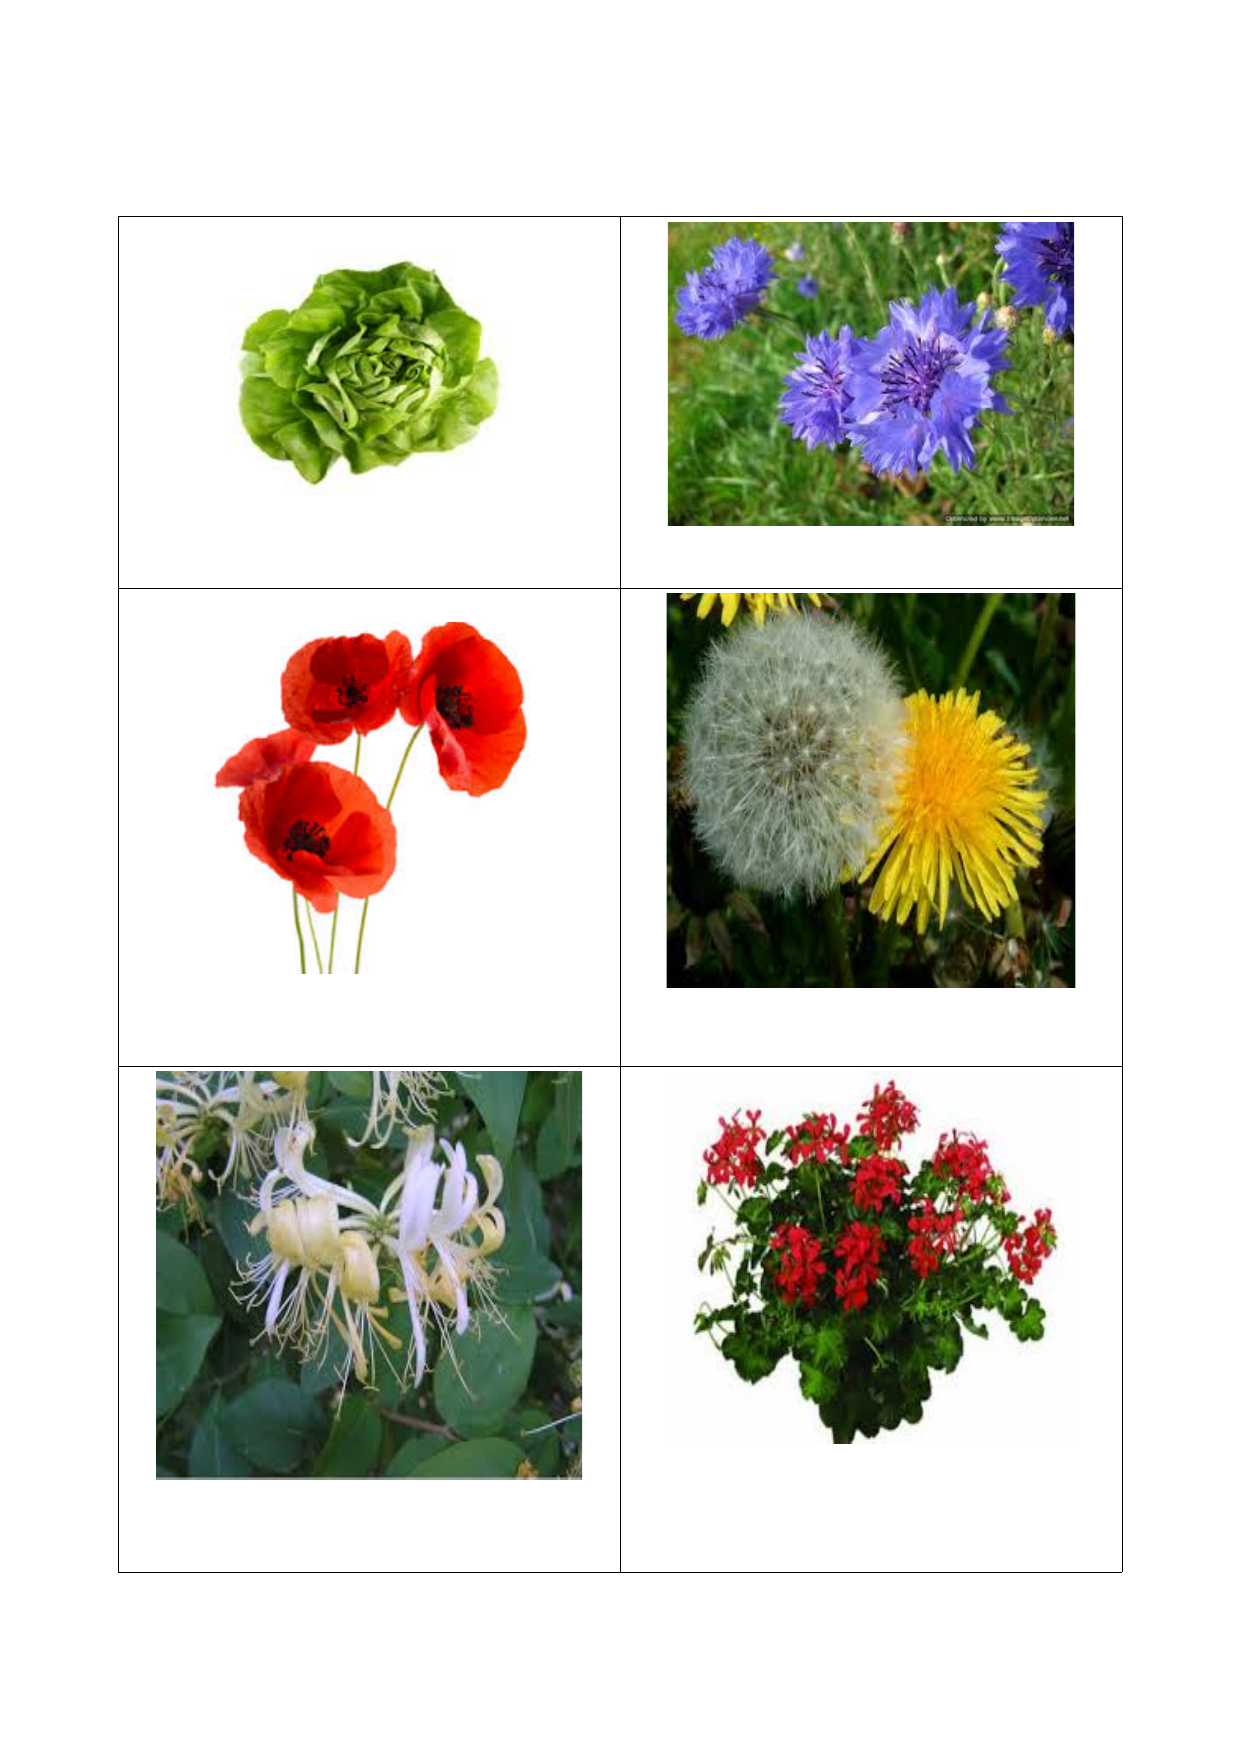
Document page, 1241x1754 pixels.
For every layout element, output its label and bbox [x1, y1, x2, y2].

table_header [621, 217, 1122, 587]
picture [193, 622, 545, 974]
picture [666, 593, 1076, 988]
table_cell [119, 1067, 620, 1572]
picture [230, 250, 508, 496]
table_cell [621, 589, 1122, 1066]
picture [667, 222, 1075, 526]
picture [669, 1071, 1073, 1444]
table_cell [621, 1067, 1122, 1572]
picture [156, 1071, 583, 1480]
table_cell [119, 589, 620, 1066]
table_header [119, 217, 620, 587]
